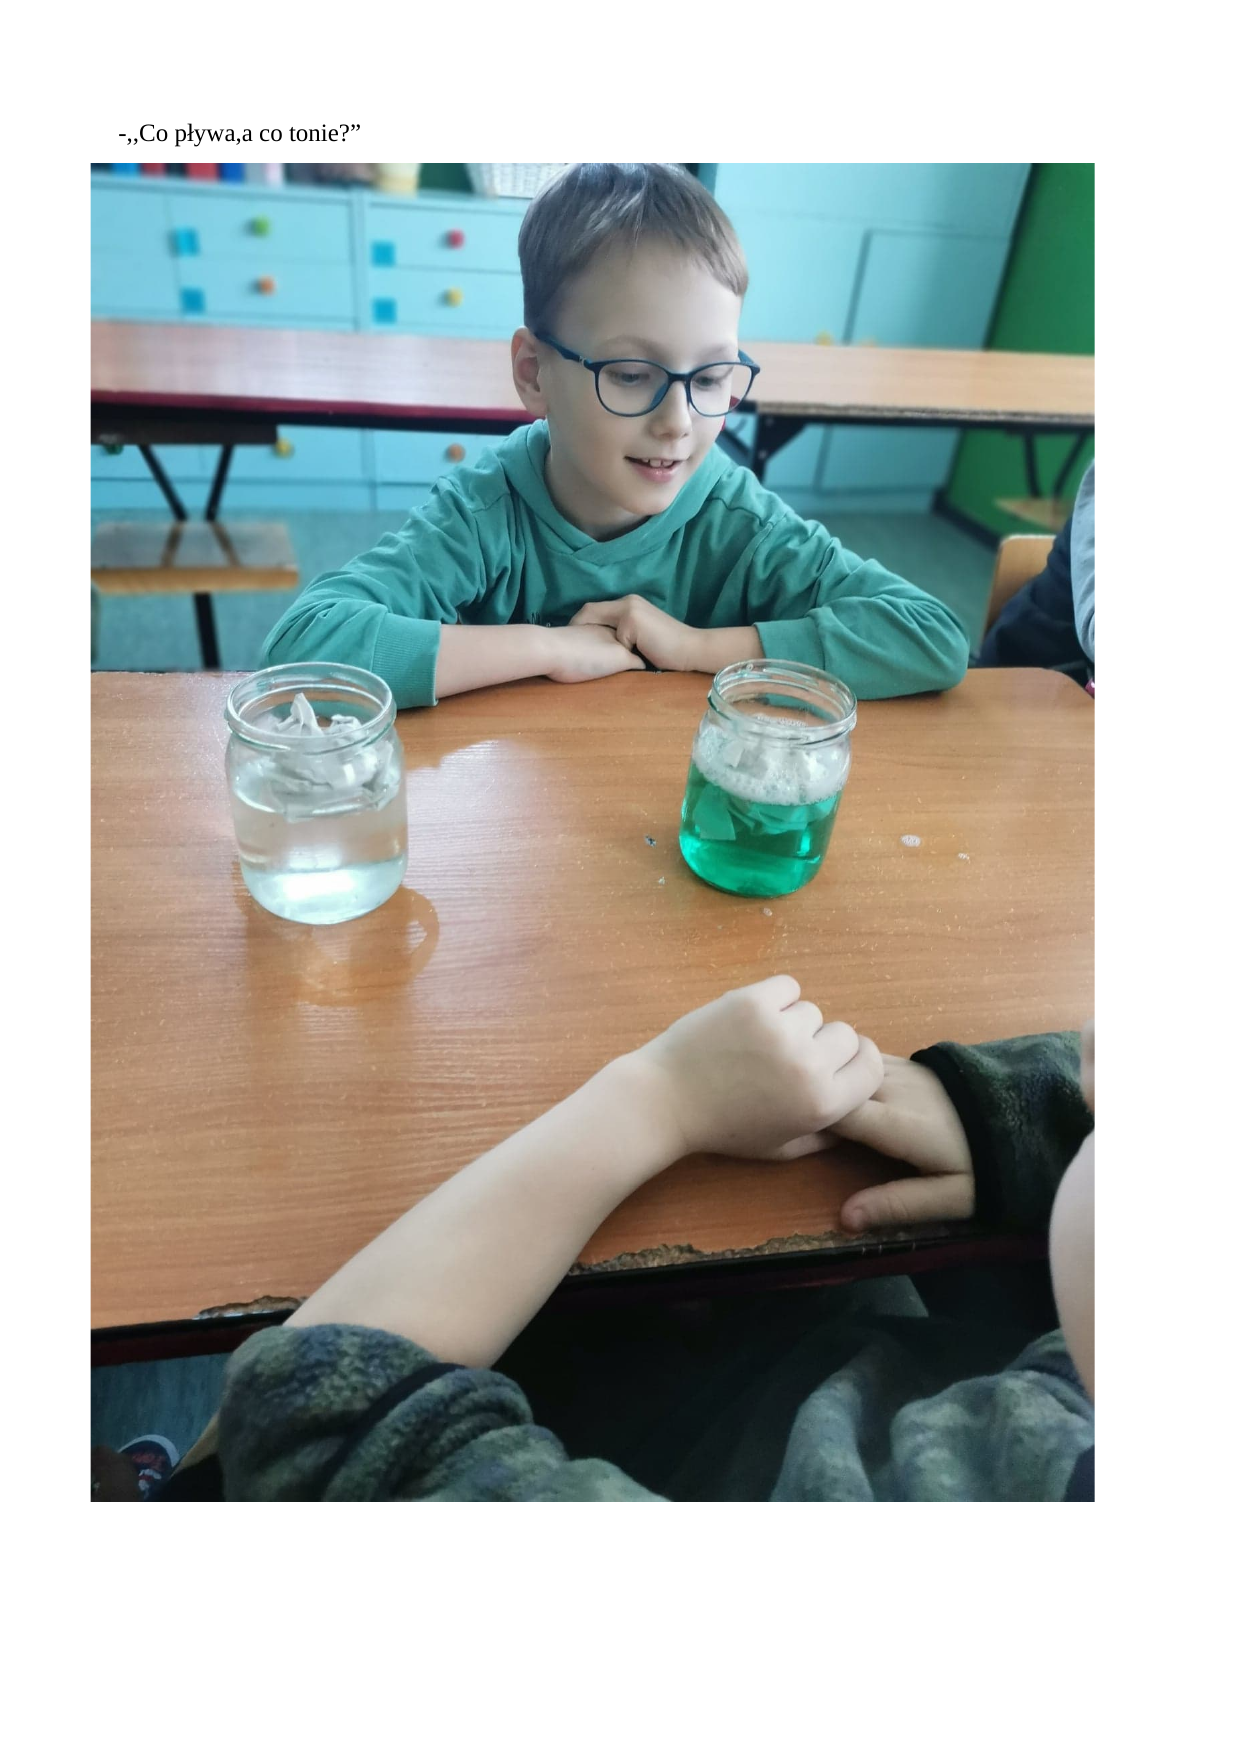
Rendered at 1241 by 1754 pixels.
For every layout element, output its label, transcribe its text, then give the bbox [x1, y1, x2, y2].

picture [90, 163, 1095, 1502]
text -,,Co pływa,a co tonie?” [118, 118, 1122, 147]
